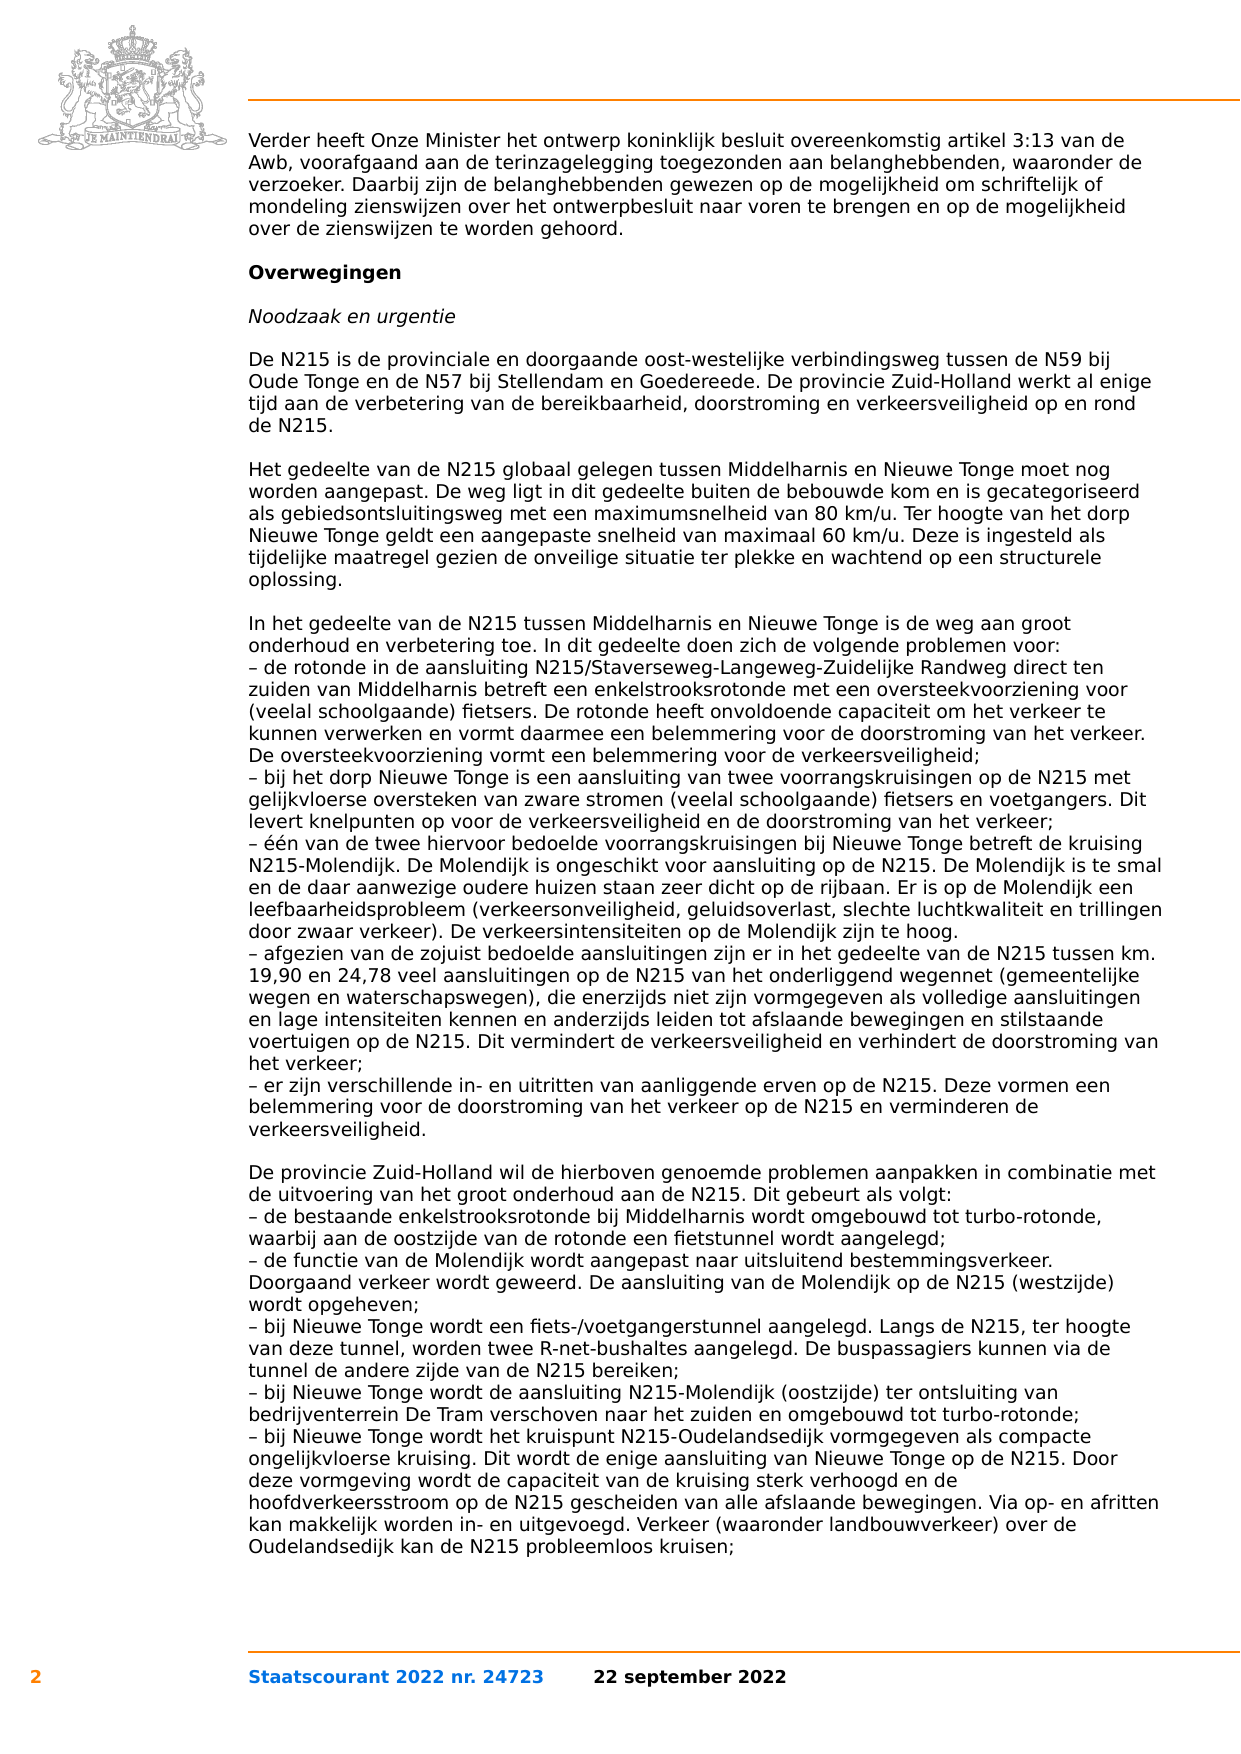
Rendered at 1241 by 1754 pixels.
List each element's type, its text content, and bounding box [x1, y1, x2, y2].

text De N215 is de provinciale en doorgaande oost-westelijke verbindingsweg tussen de N59 bij Oude Tonge en de N57 bij Stellendam en Goedereede. De provincie Zuid-Holland werkt al enige tijd aan de verbetering van de bereikbaarheid, doorstroming en verkeersveiligheid op en rond de N215. [248, 349, 1163, 437]
text – bij Nieuwe Tonge wordt de aansluiting N215-Molendijk (oostzijde) ter ontsluiting van bedrijventerrein De Tram verschoven naar het zuiden en omgebouwd tot turbo-rotonde; [248, 1382, 1163, 1426]
text – bij Nieuwe Tonge wordt een fiets-/voetgangerstunnel aangelegd. Langs de N215, ter hoogte van deze tunnel, worden twee R-net-bushaltes aangelegd. De buspassagiers kunnen via de tunnel de andere zijde van de N215 bereiken; [248, 1316, 1163, 1382]
text In het gedeelte van de N215 tussen Middelharnis en Nieuwe Tonge is de weg aan groot onderhoud en verbetering toe. In dit gedeelte doen zich de volgende problemen voor: [248, 613, 1163, 657]
subtitle Overwegingen [248, 262, 1163, 284]
text Verder heeft Onze Minister het ontwerp koninklijk besluit overeenkomstig artikel 3:13 van de Awb, voorafgaand aan de terinzagelegging toegezonden aan belanghebbenden, waaronder de verzoeker. Daarbij zijn de belanghebbenden gewezen op de mogelijkheid om schriftelijk of mondeling zienswijzen over het ontwerpbesluit naar voren te brengen en op de mogelijkheid over de zienswijzen te worden gehoord. [248, 130, 1163, 240]
picture [38, 25, 227, 150]
subtitle Noodzaak en urgentie [248, 306, 1163, 327]
text – de rotonde in de aansluiting N215/Staverseweg-Langeweg-Zuidelijke Randweg direct ten zuiden van Middelharnis betreft een enkelstrooksrotonde met een oversteekvoorziening voor (veelal schoolgaande) fietsers. De rotonde heeft onvoldoende capaciteit om het verkeer te kunnen verwerken en vormt daarmee een belemmering voor de doorstroming van het verkeer. De oversteekvoorziening vormt een belemmering voor de verkeersveiligheid; [248, 657, 1163, 767]
text – één van de twee hiervoor bedoelde voorrangskruisingen bij Nieuwe Tonge betreft de kruising N215-Molendijk. De Molendijk is ongeschikt voor aansluiting op de N215. De Molendijk is te smal en de daar aanwezige oudere huizen staan zeer dicht op de rijbaan. Er is op de Molendijk een leefbaarheidsprobleem (verkeersonveiligheid, geluidsoverlast, slechte luchtkwaliteit en trillingen door zwaar verkeer). De verkeersintensiteiten op de Molendijk zijn te hoog. [248, 833, 1163, 943]
text Het gedeelte van de N215 globaal gelegen tussen Middelharnis en Nieuwe Tonge moet nog worden aangepast. De weg ligt in dit gedeelte buiten de bebouwde kom en is gecategoriseerd als gebiedsontsluitingsweg met een maximumsnelheid van 80 km/u. Ter hoogte van het dorp Nieuwe Tonge geldt een aangepaste snelheid van maximaal 60 km/u. Deze is ingesteld als tijdelijke maatregel gezien de onveilige situatie ter plekke en wachtend op een structurele oplossing. [248, 459, 1163, 591]
text – er zijn verschillende in- en uitritten van aanliggende erven op de N215. Deze vormen een belemmering voor de doorstroming van het verkeer op de N215 en verminderen de verkeersveiligheid. [248, 1074, 1163, 1140]
text De provincie Zuid-Holland wil de hierboven genoemde problemen aanpakken in combinatie met de uitvoering van het groot onderhoud aan de N215. Dit gebeurt als volgt: [248, 1162, 1163, 1206]
text – de bestaande enkelstrooksrotonde bij Middelharnis wordt omgebouwd tot turbo-rotonde, waarbij aan de oostzijde van de rotonde een fietstunnel wordt aangelegd; [248, 1206, 1163, 1250]
text – bij Nieuwe Tonge wordt het kruispunt N215-Oudelandsedijk vormgegeven als compacte ongelijkvloerse kruising. Dit wordt de enige aansluiting van Nieuwe Tonge op de N215. Door deze vormgeving wordt de capaciteit van de kruising sterk verhoogd en de hoofdverkeersstroom op de N215 gescheiden van alle afslaande bewegingen. Via op- en afritten kan makkelijk worden in- en uitgevoegd. Verkeer (waaronder landbouwverkeer) over de Oudelandsedijk kan de N215 probleemloos kruisen; [248, 1426, 1163, 1558]
text – afgezien van de zojuist bedoelde aansluitingen zijn er in het gedeelte van de N215 tussen km. 19,90 en 24,78 veel aansluitingen op de N215 van het onderliggend wegennet (gemeentelijke wegen en waterschapswegen), die enerzijds niet zijn vormgegeven als volledige aansluitingen en lage intensiteiten kennen en anderzijds leiden tot afslaande bewegingen en stilstaande voertuigen op de N215. Dit vermindert de verkeersveiligheid en verhindert de doorstroming van het verkeer; [248, 943, 1163, 1074]
text – de functie van de Molendijk wordt aangepast naar uitsluitend bestemmingsverkeer. Doorgaand verkeer wordt geweerd. De aansluiting van de Molendijk op de N215 (westzijde) wordt opgeheven; [248, 1250, 1163, 1316]
text – bij het dorp Nieuwe Tonge is een aansluiting van twee voorrangskruisingen op de N215 met gelijkvloerse oversteken van zware stromen (veelal schoolgaande) fietsers en voetgangers. Dit levert knelpunten op voor de verkeersveiligheid en de doorstroming van het verkeer; [248, 767, 1163, 833]
